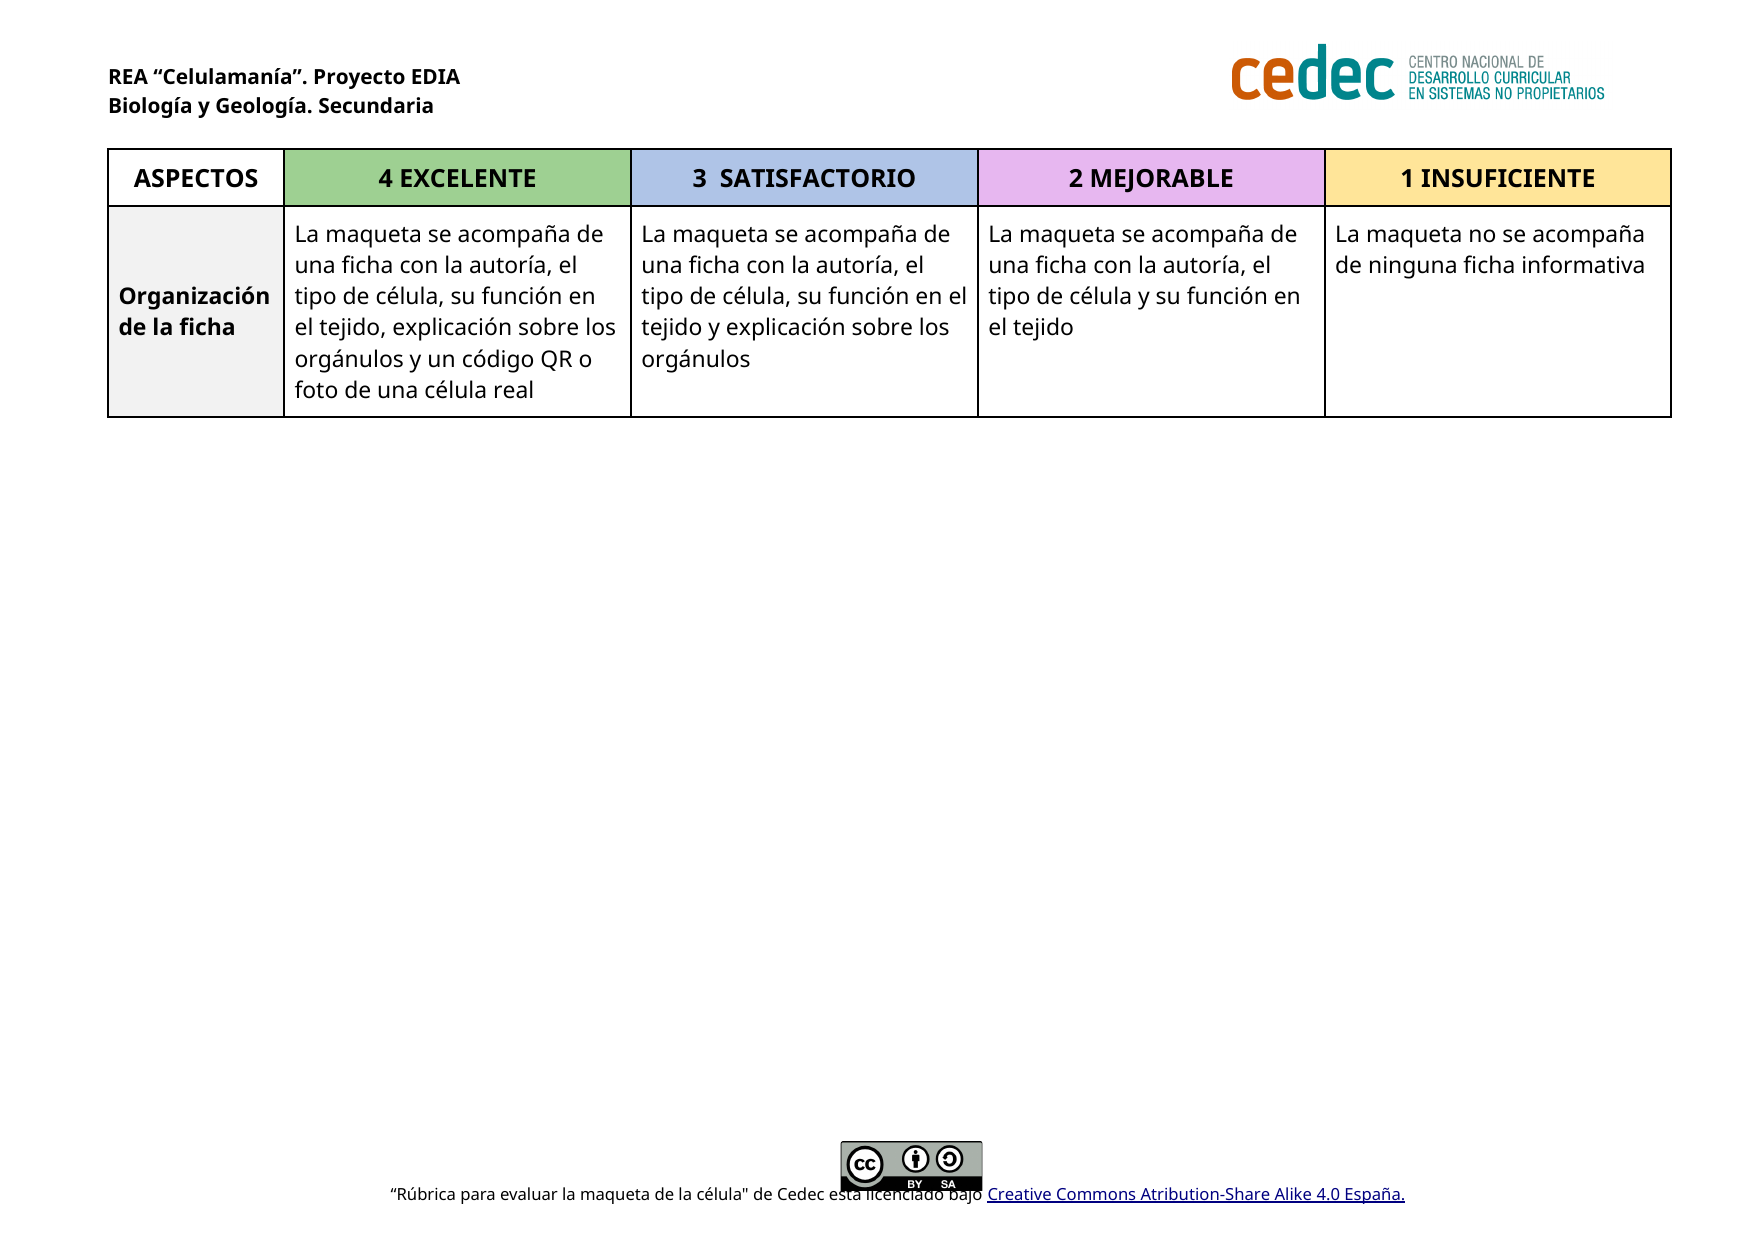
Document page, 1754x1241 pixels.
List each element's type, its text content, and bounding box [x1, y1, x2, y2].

table_cell La maqueta no se acompaña de ninguna ficha informativa [1326, 207, 1670, 416]
table_header 4 EXCELENTE [285, 150, 630, 205]
picture [840, 1141, 983, 1191]
table_header ASPECTOS [109, 150, 283, 205]
table_cell La maqueta se acompaña de una ficha con la autoría, el tipo de célula, su función en el tejido, explicación sobre los orgánulos y un código QR o foto de una célula real [285, 207, 630, 416]
table_header 1 INSUFICIENTE [1326, 150, 1670, 205]
picture [1229, 41, 1613, 110]
table_header 3 SATISFACTORIO [632, 150, 977, 205]
table_header 2 MEJORABLE [979, 150, 1324, 205]
table_cell La maqueta se acompaña de una ficha con la autoría, el tipo de célula, su función en el tejido y explicación sobre los orgánulos [632, 207, 977, 416]
table_cell Organización de la ficha [109, 207, 283, 416]
table_cell La maqueta se acompaña de una ficha con la autoría, el tipo de célula y su función en el tejido [979, 207, 1324, 416]
